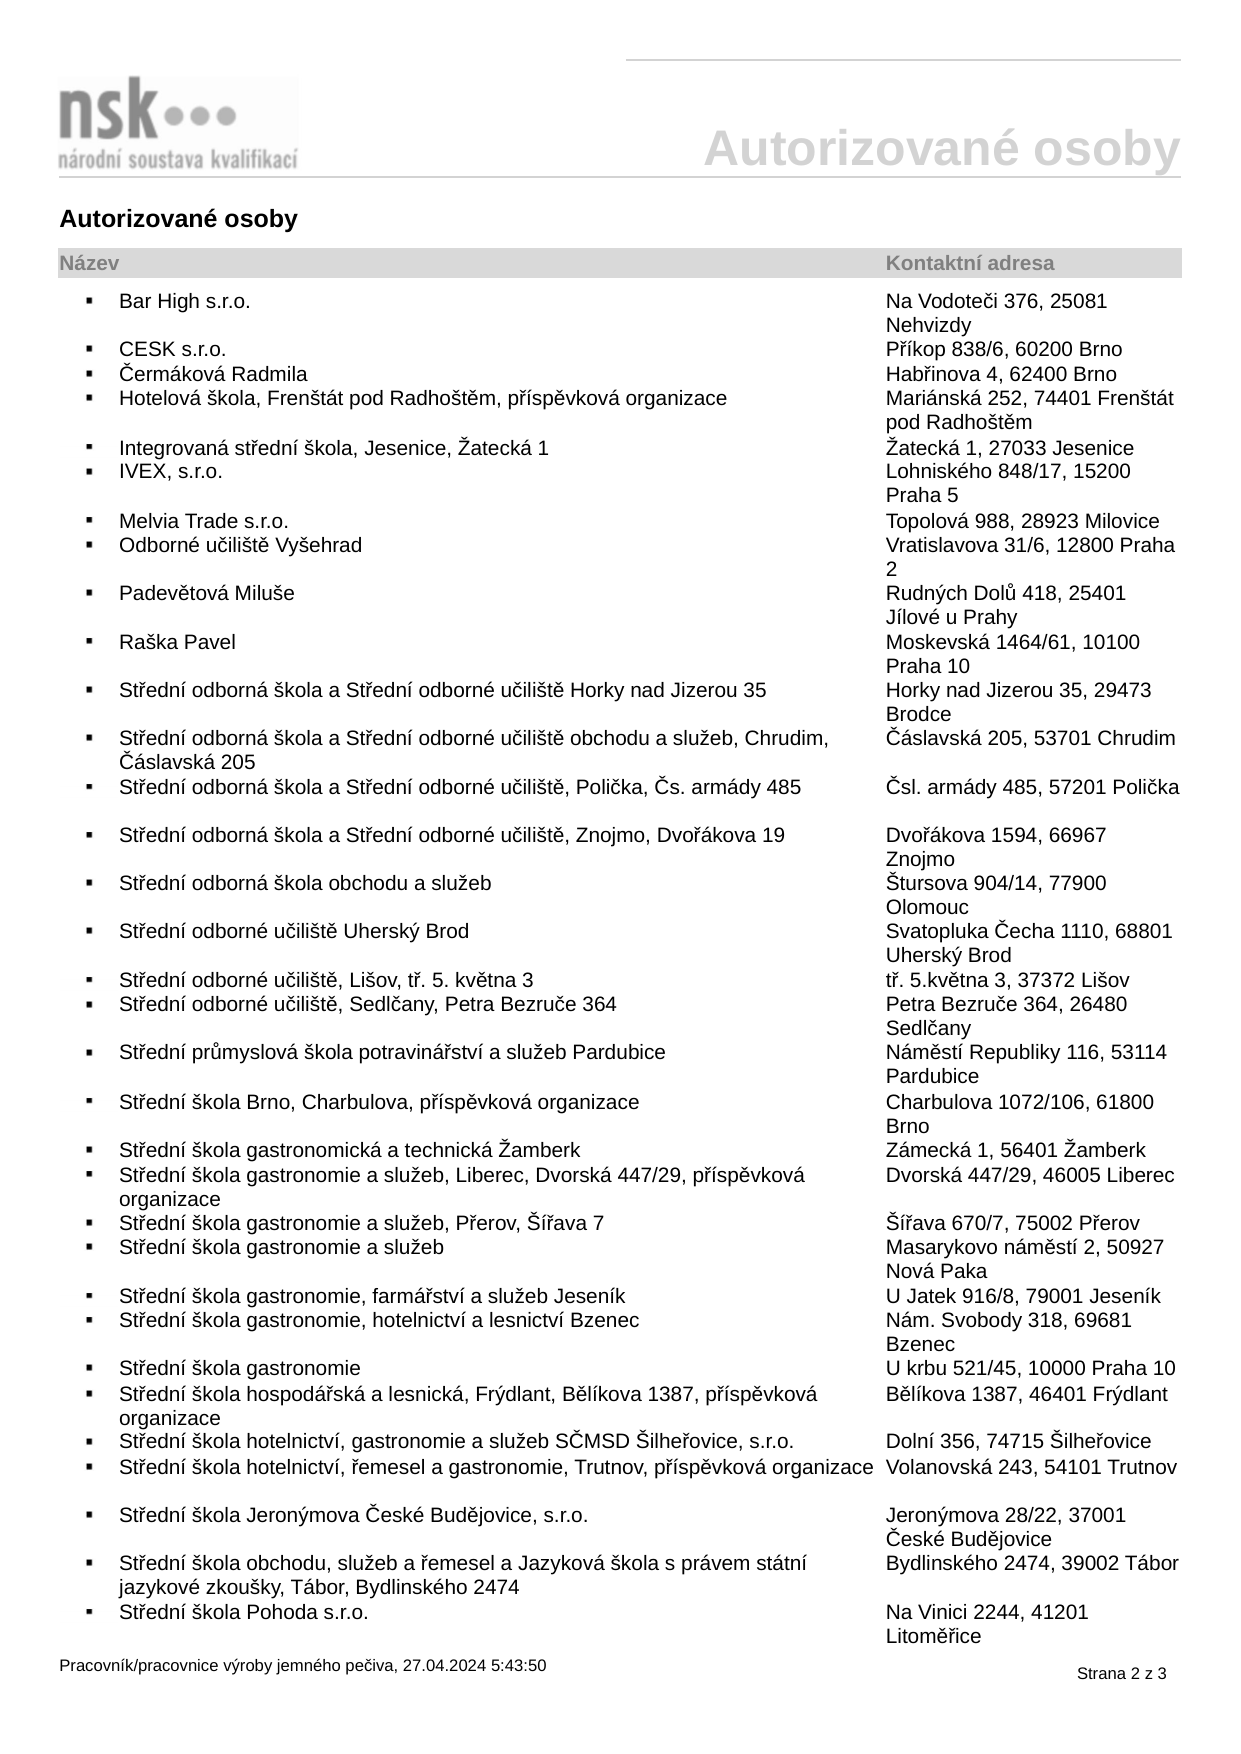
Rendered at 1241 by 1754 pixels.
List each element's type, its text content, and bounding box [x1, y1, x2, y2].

table_cell Lohniského 848/17, 15200 Praha 5 [886, 459, 1181, 509]
table_cell [59, 1479, 119, 1502]
table_cell Žatecká 1, 27033 Jesenice [886, 435, 1181, 459]
table_cell Horky nad Jizerou 35, 29473 Brodce [886, 678, 1181, 726]
table_cell [481, 847, 617, 871]
table_cell [860, 278, 886, 289]
table_cell [1167, 1656, 1181, 1692]
table_cell [481, 1260, 617, 1284]
table_cell [618, 1624, 626, 1648]
table_cell [626, 1066, 860, 1089]
table_cell [119, 606, 481, 630]
table_cell [626, 1528, 860, 1551]
table_cell [618, 702, 626, 726]
table_cell [59, 1334, 119, 1356]
table_cell [626, 799, 860, 823]
table_cell [618, 1334, 626, 1356]
table_cell Habřinova 4, 62400 Brno [886, 362, 1181, 386]
table_cell [860, 314, 886, 337]
table_cell [59, 944, 119, 968]
picture [59, 1089, 119, 1112]
table_cell [59, 1066, 119, 1089]
table_cell Bar High s.r.o. [119, 289, 886, 314]
table_cell [860, 1260, 886, 1284]
table_cell [860, 1648, 886, 1656]
table_cell Příkop 838/6, 60200 Brno [886, 337, 1181, 362]
table_cell [860, 1018, 886, 1040]
table_cell [481, 171, 617, 176]
table_cell [59, 1114, 119, 1137]
table_cell [618, 1066, 626, 1089]
table_cell Rudných Dolů 418, 25401 Jílové u Prahy [886, 581, 1181, 630]
table_cell Střední odborná škola a Střední odborné učiliště, Znojmo, Dvořákova 19 [119, 823, 886, 847]
table_cell [626, 847, 860, 871]
table_cell [626, 194, 860, 200]
table_cell [119, 485, 481, 509]
table_cell Padevětová Miluše [119, 581, 886, 606]
table_cell [119, 236, 481, 248]
table_cell [860, 944, 886, 968]
picture [59, 871, 119, 895]
table_cell [1167, 236, 1181, 248]
table_cell U krbu 521/45, 10000 Praha 10 [886, 1356, 1181, 1381]
table_cell [481, 1479, 617, 1503]
picture [59, 1429, 119, 1479]
table_cell [119, 1479, 481, 1503]
table_cell [626, 944, 860, 968]
table_cell [59, 1575, 119, 1600]
table_cell Střední odborná škola a Střední odborné učiliště, Polička, Čs. armády 485 [119, 775, 886, 799]
table_cell Střední odborné učiliště, Lišov, tř. 5. května 3 [119, 968, 886, 992]
picture [59, 435, 119, 458]
picture [59, 918, 119, 943]
table_cell Autorizované osoby [626, 61, 1181, 176]
table_cell Kontaktní adresa [886, 250, 1180, 277]
picture [59, 1137, 119, 1186]
picture [59, 1308, 119, 1332]
table_cell [119, 314, 481, 337]
table_cell [481, 314, 617, 337]
table_cell [119, 1648, 481, 1656]
table_cell [618, 314, 626, 337]
table_cell [886, 1648, 1167, 1656]
table_cell Střední škola gastronomie, farmářství a služeb Jeseník [119, 1284, 886, 1308]
table_cell Na Vodoteči 376, 25081 Nehvizdy [886, 289, 1181, 337]
table_cell Štursova 904/14, 77900 Olomouc [886, 871, 1181, 919]
table_cell [119, 278, 481, 289]
table_cell [119, 1066, 481, 1089]
table_cell [618, 485, 626, 509]
table_cell [886, 236, 1167, 248]
table_cell Střední škola gastronomie [119, 1356, 886, 1381]
table_cell [626, 1624, 860, 1648]
table_cell [481, 278, 617, 289]
table_cell [119, 411, 481, 435]
table_cell [860, 1624, 886, 1648]
table_cell Topolová 988, 28923 Milovice [886, 509, 1181, 533]
picture [59, 362, 119, 410]
picture [59, 968, 119, 991]
picture [59, 1502, 119, 1527]
table_cell Charbulova 1072/106, 61800 Brno [886, 1090, 1181, 1137]
table_cell [618, 606, 626, 630]
picture [59, 508, 119, 557]
table_cell [618, 1260, 626, 1284]
table_cell Střední škola gastronomie, hotelnictví a lesnictví Bzenec [119, 1308, 886, 1333]
table_cell [860, 654, 886, 678]
table_cell [481, 1648, 617, 1656]
picture [59, 1550, 119, 1575]
table_cell Střední odborné učiliště Uherský Brod [119, 919, 886, 944]
table_cell Střední škola hotelnictví, gastronomie a služeb SČMSD Šilheřovice, s.r.o. [119, 1429, 886, 1455]
picture [59, 1284, 119, 1307]
picture [57, 59, 619, 171]
table_cell [860, 194, 886, 200]
table_cell [886, 278, 1167, 289]
table_cell [59, 896, 119, 918]
table_cell Moskevská 1464/61, 10100 Praha 10 [886, 630, 1181, 678]
table_cell [59, 314, 119, 336]
table_cell [481, 558, 617, 581]
table_cell Šířava 670/7, 75002 Přerov [886, 1211, 1181, 1235]
table_cell U Jatek 916/8, 79001 Jeseník [886, 1284, 1181, 1308]
table_cell [626, 702, 860, 726]
table_cell [1167, 1187, 1181, 1211]
picture [59, 725, 119, 750]
table_cell [618, 654, 626, 678]
table_cell [59, 1407, 119, 1429]
table_cell [1167, 1407, 1181, 1429]
table_cell Volanovská 243, 54101 Trutnov [886, 1455, 1181, 1503]
table_cell Střední škola gastronomie a služeb, Liberec, Dvorská 447/29, příspěvková organizace [119, 1163, 886, 1211]
table_cell [59, 799, 119, 823]
table_cell [481, 236, 617, 248]
table_cell [59, 278, 119, 288]
picture [59, 1040, 119, 1065]
table_cell [481, 606, 617, 630]
picture [59, 1381, 119, 1406]
table_cell [481, 1066, 617, 1089]
picture [59, 992, 119, 1017]
table_cell [481, 944, 617, 968]
table_cell [119, 1114, 481, 1137]
table_cell [59, 847, 119, 871]
table_cell Čsl. armády 485, 57201 Polička [886, 775, 1181, 823]
table_cell [626, 1114, 860, 1137]
table_cell [59, 411, 119, 435]
table_cell [618, 411, 626, 435]
table_cell [59, 194, 119, 200]
table_cell [59, 1260, 119, 1284]
table_cell Střední odborná škola a Střední odborné učiliště obchodu a služeb, Chrudim, Čáslavská 205 [119, 726, 886, 775]
table_cell Jeronýmova 28/22, 37001 České Budějovice [886, 1503, 1181, 1551]
table_cell Bělíkova 1387, 46401 Frýdlant [886, 1381, 1181, 1407]
table_cell [886, 194, 1167, 200]
table_cell [618, 170, 626, 176]
table_cell [886, 1407, 1167, 1429]
table_cell [59, 236, 119, 248]
table_cell Petra Bezruče 364, 26480 Sedlčany [886, 992, 1181, 1040]
table_cell [481, 411, 617, 435]
table_cell Střední škola Brno, Charbulova, příspěvková organizace [119, 1090, 886, 1113]
table_cell [618, 278, 626, 289]
table_cell [860, 1528, 886, 1551]
table_cell [59, 1648, 119, 1656]
table_cell [119, 702, 481, 726]
table_cell [481, 702, 617, 726]
table_cell [860, 1479, 886, 1503]
table_cell Střední škola gastronomická a technická Žamberk [119, 1138, 886, 1163]
table_cell [119, 1260, 481, 1284]
table_cell [618, 194, 626, 200]
table_cell [119, 847, 481, 871]
table_cell Střední škola Pohoda s.r.o. [119, 1600, 886, 1624]
picture [59, 677, 119, 702]
table_cell [860, 702, 886, 726]
table_cell [1167, 751, 1181, 775]
table_cell [119, 194, 481, 200]
table_cell [618, 558, 626, 581]
table_cell Střední škola gastronomie a služeb [119, 1235, 886, 1260]
table_cell [481, 1114, 617, 1137]
table_cell [626, 485, 860, 509]
table_cell [481, 1624, 617, 1648]
table_cell [626, 411, 860, 435]
table_cell [886, 751, 1167, 775]
table_cell [860, 411, 886, 435]
picture [59, 580, 119, 605]
table_cell [626, 236, 860, 248]
table_cell Střední odborná škola a Střední odborné učiliště Horky nad Jizerou 35 [119, 678, 886, 702]
table_cell [860, 1114, 886, 1137]
table_cell Na Vinici 2244, 41201 Litoměřice [886, 1600, 1181, 1648]
picture [59, 1210, 119, 1259]
table_cell [618, 1648, 626, 1656]
table_cell [1167, 1648, 1181, 1656]
table_cell [860, 606, 886, 630]
table_cell Odborné učiliště Vyšehrad [119, 533, 886, 558]
table_cell [618, 236, 626, 248]
table_cell [59, 1018, 119, 1040]
table_cell [618, 944, 626, 968]
table_cell Integrovaná střední škola, Jesenice, Žatecká 1 [119, 435, 886, 459]
table_cell Svatopluka Čecha 1110, 68801 Uherský Brod [886, 919, 1181, 968]
table_cell [626, 1260, 860, 1284]
table_cell [59, 654, 119, 677]
table_cell Čáslavská 205, 53701 Chrudim [886, 726, 1181, 751]
table_cell Bydlinského 2474, 39002 Tábor [886, 1551, 1181, 1600]
table_cell [1167, 194, 1181, 200]
table_cell [860, 558, 886, 581]
table_cell [860, 485, 886, 509]
table_cell [119, 171, 481, 176]
table_cell [59, 702, 119, 725]
table_cell [59, 1624, 119, 1648]
table_cell IVEX, s.r.o. [119, 459, 886, 485]
table_cell [119, 1018, 481, 1040]
table_cell [626, 314, 860, 337]
table_cell Dolní 356, 74715 Šilheřovice [886, 1429, 1181, 1455]
table_cell [860, 847, 886, 871]
table_cell [626, 654, 860, 678]
table_cell Mariánská 252, 74401 Frenštát pod Radhoštěm [886, 386, 1181, 435]
table_cell Melvia Trade s.r.o. [119, 509, 886, 533]
picture [59, 288, 119, 313]
table_cell Název [60, 250, 885, 277]
table_cell Pracovník/pracovnice výroby jemného pečiva, 27.04.2024 5:43:50 [59, 1656, 860, 1692]
table_cell Raška Pavel [119, 630, 886, 654]
table_cell [626, 1334, 860, 1356]
table_cell [618, 1114, 626, 1137]
table_cell [481, 896, 617, 919]
picture [59, 1356, 119, 1380]
table_cell [119, 896, 481, 919]
table_cell [618, 1018, 626, 1040]
table_cell Střední škola Jeronýmova České Budějovice, s.r.o. [119, 1503, 886, 1528]
table_cell [481, 1528, 617, 1551]
table_cell [481, 1018, 617, 1040]
table_cell Střední odborné učiliště, Sedlčany, Petra Bezruče 364 [119, 992, 886, 1018]
picture [59, 775, 119, 798]
table_cell Hotelová škola, Frenštát pod Radhoštěm, příspěvková organizace [119, 386, 886, 411]
table_cell Náměstí Republiky 116, 53114 Pardubice [886, 1040, 1181, 1089]
table_cell [481, 799, 617, 823]
table_cell [619, 59, 626, 170]
picture [59, 1600, 119, 1623]
table_cell [626, 896, 860, 919]
table_cell [119, 944, 481, 968]
table_cell Střední škola obchodu, služeb a řemesel a Jazyková škola s právem státní jazykové zkoušky, Tábor, Bydlinského 2474 [119, 1551, 886, 1600]
table_cell Dvorská 447/29, 46005 Liberec [886, 1163, 1181, 1187]
table_cell [618, 847, 626, 871]
table_cell [59, 171, 119, 176]
table_cell [860, 1334, 886, 1356]
picture [59, 459, 119, 484]
table_cell [626, 1648, 860, 1656]
table_cell [860, 896, 886, 919]
table_cell [626, 558, 860, 581]
table_cell [626, 1479, 860, 1503]
table_cell [886, 1187, 1167, 1211]
table_cell [618, 1479, 626, 1503]
table_cell Střední škola hospodářská a lesnická, Frýdlant, Bělíkova 1387, příspěvková organizace [119, 1381, 886, 1429]
table_cell [119, 799, 481, 823]
table_cell [59, 485, 119, 508]
table_cell [59, 751, 119, 775]
table_cell Zámecká 1, 56401 Žamberk [886, 1138, 1181, 1163]
table_cell [119, 558, 481, 581]
table_cell Dvořákova 1594, 66967 Znojmo [886, 823, 1181, 871]
table_cell Střední průmyslová škola potravinářství a služeb Pardubice [119, 1040, 886, 1066]
table_cell [481, 654, 617, 678]
table_cell [481, 194, 617, 200]
table_cell [481, 485, 617, 509]
table_cell Masarykovo náměstí 2, 50927 Nová Paka [886, 1235, 1181, 1284]
table_cell [618, 896, 626, 919]
table_cell [119, 1624, 481, 1648]
table_cell Vratislavova 31/6, 12800 Praha 2 [886, 533, 1181, 581]
table_cell [59, 558, 119, 580]
table_cell Střední škola hotelnictví, řemesel a gastronomie, Trutnov, příspěvková organizace [119, 1455, 886, 1479]
table_cell [626, 278, 860, 289]
table_cell Čermáková Radmila [119, 362, 886, 386]
table_cell [59, 178, 1181, 194]
table_cell [119, 1528, 481, 1551]
table_cell [59, 606, 119, 630]
table_cell [860, 236, 886, 248]
table_cell [119, 1334, 481, 1356]
table_cell [119, 654, 481, 678]
table_cell [860, 799, 886, 823]
table_cell CESK s.r.o. [119, 337, 886, 362]
table_cell [59, 1528, 119, 1550]
table_cell [618, 1528, 626, 1551]
table_cell Střední škola gastronomie a služeb, Přerov, Šířava 7 [119, 1211, 886, 1235]
table_cell tř. 5.května 3, 37372 Lišov [886, 968, 1181, 992]
table_cell [1167, 278, 1181, 289]
picture [59, 630, 119, 653]
table_cell Strana 2 z 3 [860, 1656, 1167, 1692]
table_cell Střední odborná škola obchodu a služeb [119, 871, 886, 896]
table_cell Nám. Svobody 318, 69681 Bzenec [886, 1308, 1181, 1356]
table_cell [626, 606, 860, 630]
table_cell [626, 1018, 860, 1040]
table_cell [481, 1334, 617, 1356]
picture [59, 823, 119, 847]
table_cell [860, 1066, 886, 1089]
table_cell [618, 799, 626, 823]
table_cell [59, 1187, 119, 1210]
table_cell Autorizované osoby [59, 200, 1181, 236]
picture [59, 336, 119, 361]
